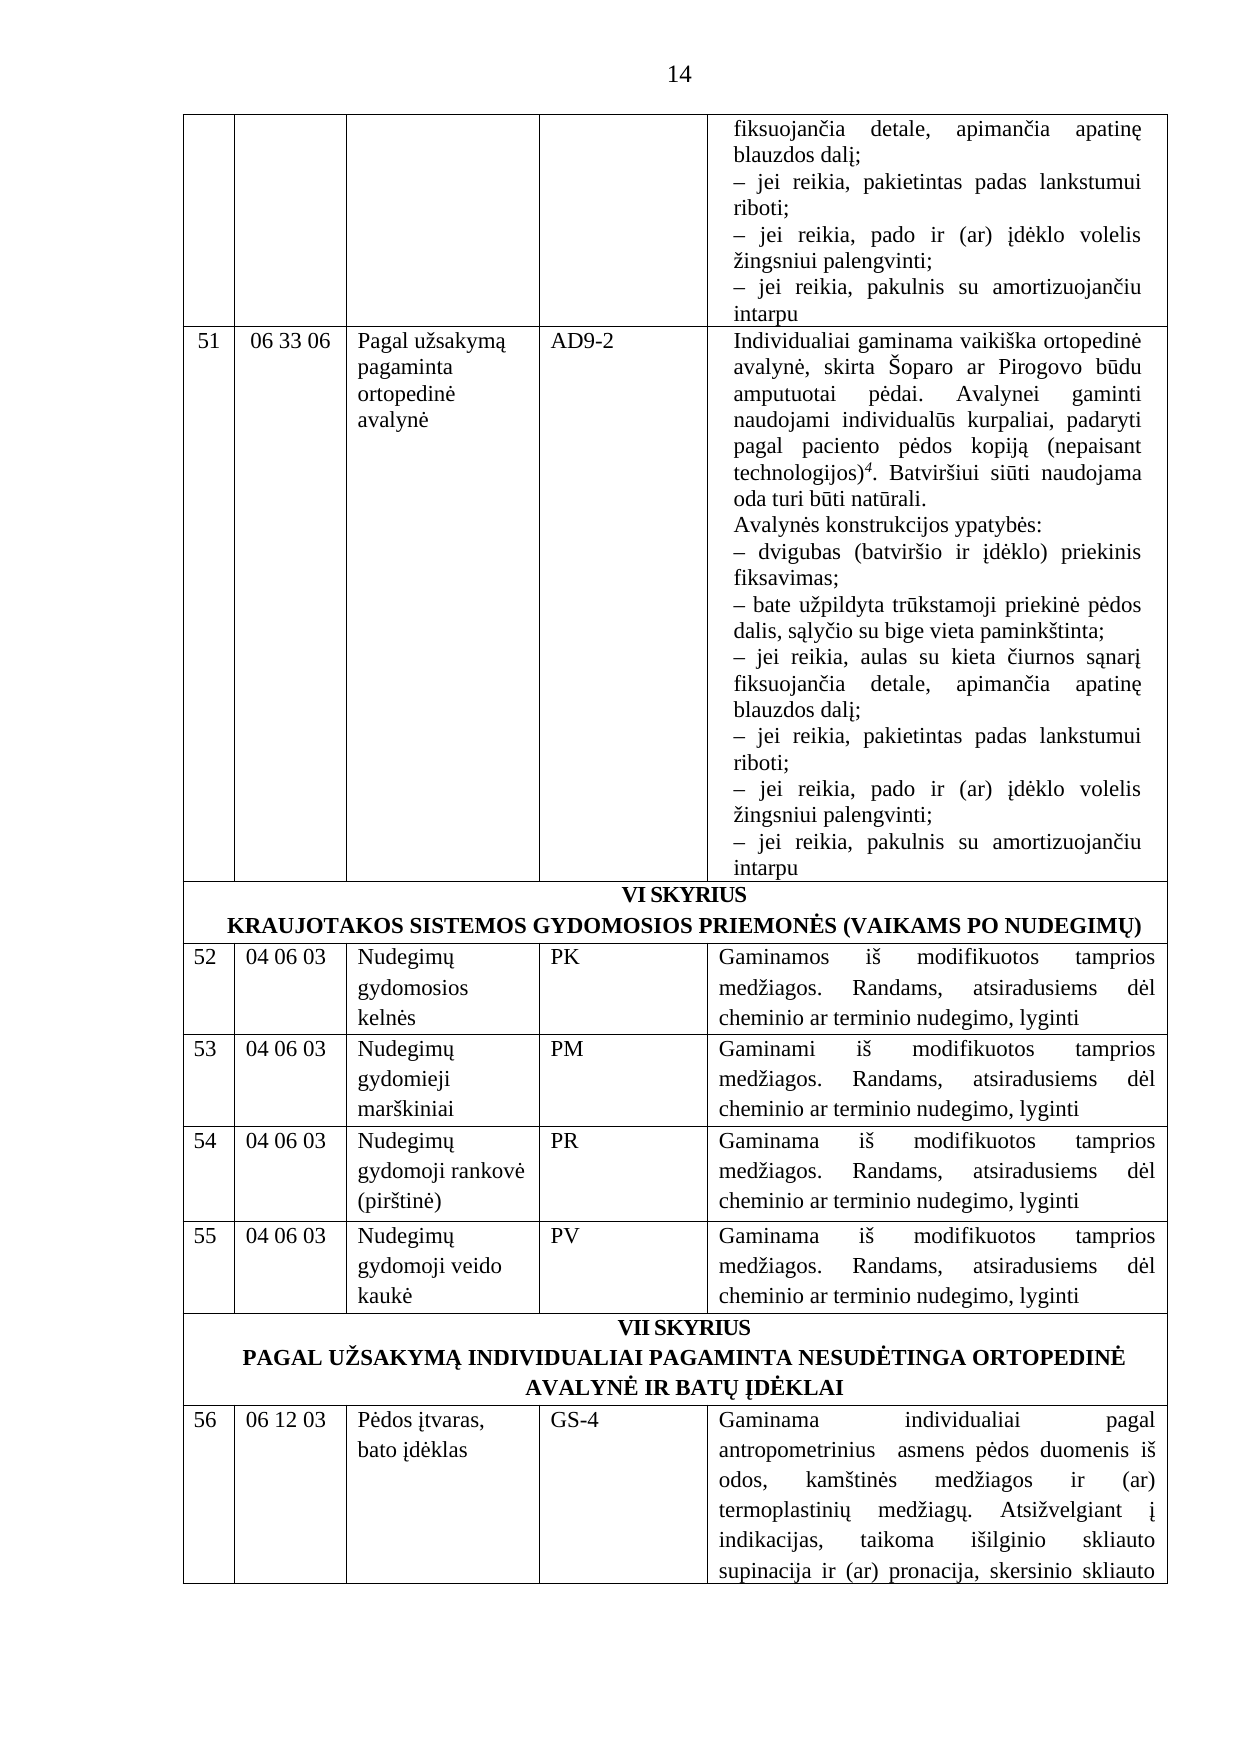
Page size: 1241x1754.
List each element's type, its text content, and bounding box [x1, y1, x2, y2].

table_cell 06 12 03 [235, 1406, 346, 1583]
table_cell 04 06 03 [235, 1222, 346, 1312]
table_cell PR [540, 1127, 707, 1221]
table_cell Gaminamos iš modifikuotos tamprios medžiagos. Randams, atsiradusiems dėl cheminio ar terminio nudegimo, lyginti [708, 944, 1167, 1034]
table_cell [347, 115, 539, 326]
table_cell 51 [184, 327, 234, 881]
table_cell 53 [184, 1035, 234, 1126]
table_cell GS-4 [540, 1406, 707, 1583]
table_cell 04 06 03 [235, 944, 346, 1034]
table_cell fiksuojančia detale, apimančia apatinę blauzdos dalį; – jei reikia, pakietintas padas lankstumui riboti; – jei reikia, pado ir (ar) įdėklo volelis žingsniui palengvinti; – jei reikia, pakulnis su amortizuojančiu intarpu [708, 115, 1167, 326]
table_cell PM [540, 1035, 707, 1126]
table_cell Pagal užsakymą pagaminta ortopedinė avalynė [347, 327, 539, 881]
table_cell Gaminama iš modifikuotos tamprios medžiagos. Randams, atsiradusiems dėl cheminio ar terminio nudegimo, lyginti [708, 1127, 1167, 1221]
table_cell [540, 115, 707, 326]
table_cell Gaminami iš modifikuotos tamprios medžiagos. Randams, atsiradusiems dėl cheminio ar terminio nudegimo, lyginti [708, 1035, 1167, 1126]
table_cell 52 [184, 944, 234, 1034]
table_cell Nudegimų gydomoji rankovė (pirštinė) [347, 1127, 539, 1221]
table_cell 56 [184, 1406, 234, 1583]
table_cell VI SKYRIUS KRAUJOTAKOS SISTEMOS GYDOMOSIOS PRIEMONĖS (VAIKAMS PO NUDEGIMŲ) [184, 882, 1167, 942]
table_cell VII SKYRIUS PAGAL UŽSAKYMĄ INDIVIDUALIAI PAGAMINTA NESUDĖTINGA ORTOPEDINĖ AVALYNĖ IR BATŲ ĮDĖKLAI [184, 1314, 1167, 1404]
table_cell 55 [184, 1222, 234, 1312]
table_cell 04 06 03 [235, 1127, 346, 1221]
table_cell Pėdos įtvaras, bato įdėklas [347, 1406, 539, 1583]
table_cell [235, 115, 346, 326]
table_cell Nudegimų gydomosios kelnės [347, 944, 539, 1034]
table_cell PK [540, 944, 707, 1034]
table_cell PV [540, 1222, 707, 1312]
table_cell 54 [184, 1127, 234, 1221]
table_cell Nudegimų gydomoji veido kaukė [347, 1222, 539, 1312]
table_cell 06 33 06 [235, 327, 346, 881]
table_cell AD9-2 [540, 327, 707, 881]
table_cell Gaminama iš modifikuotos tamprios medžiagos. Randams, atsiradusiems dėl cheminio ar terminio nudegimo, lyginti [708, 1222, 1167, 1312]
table_cell 04 06 03 [235, 1035, 346, 1126]
table_cell Nudegimų gydomieji marškiniai [347, 1035, 539, 1126]
table_cell Individualiai gaminama vaikiška ortopedinė avalynė, skirta Šoparo ar Pirogovo būdu amputuotai pėdai. Avalynei gaminti naudojami individualūs kurpaliai, padaryti pagal paciento pėdos kopiją (nepaisant technologijos)4. Batviršiui siūti naudojama oda turi būti natūrali. Avalynės konstrukcijos ypatybės: – dvigubas (batviršio ir įdėklo) priekinis fiksavimas; – bate užpildyta trūkstamoji priekinė pėdos dalis, sąlyčio su bige vieta paminkštinta; – jei reikia, aulas su kieta čiurnos sąnarį fiksuojančia detale, apimančia apatinę blauzdos dalį; – jei reikia, pakietintas padas lankstumui riboti; – jei reikia, pado ir (ar) įdėklo volelis žingsniui palengvinti; – jei reikia, pakulnis su amortizuojančiu intarpu [708, 327, 1167, 881]
table_cell Gaminama individualiai pagal antropometrinius asmens pėdos duomenis iš odos, kamštinės medžiagos ir (ar) termoplastinių medžiagų. Atsižvelgiant į indikacijas, taikoma išilginio skliauto supinacija ir (ar) pronacija, skersinio skliauto [708, 1406, 1167, 1583]
table_cell [184, 115, 234, 326]
